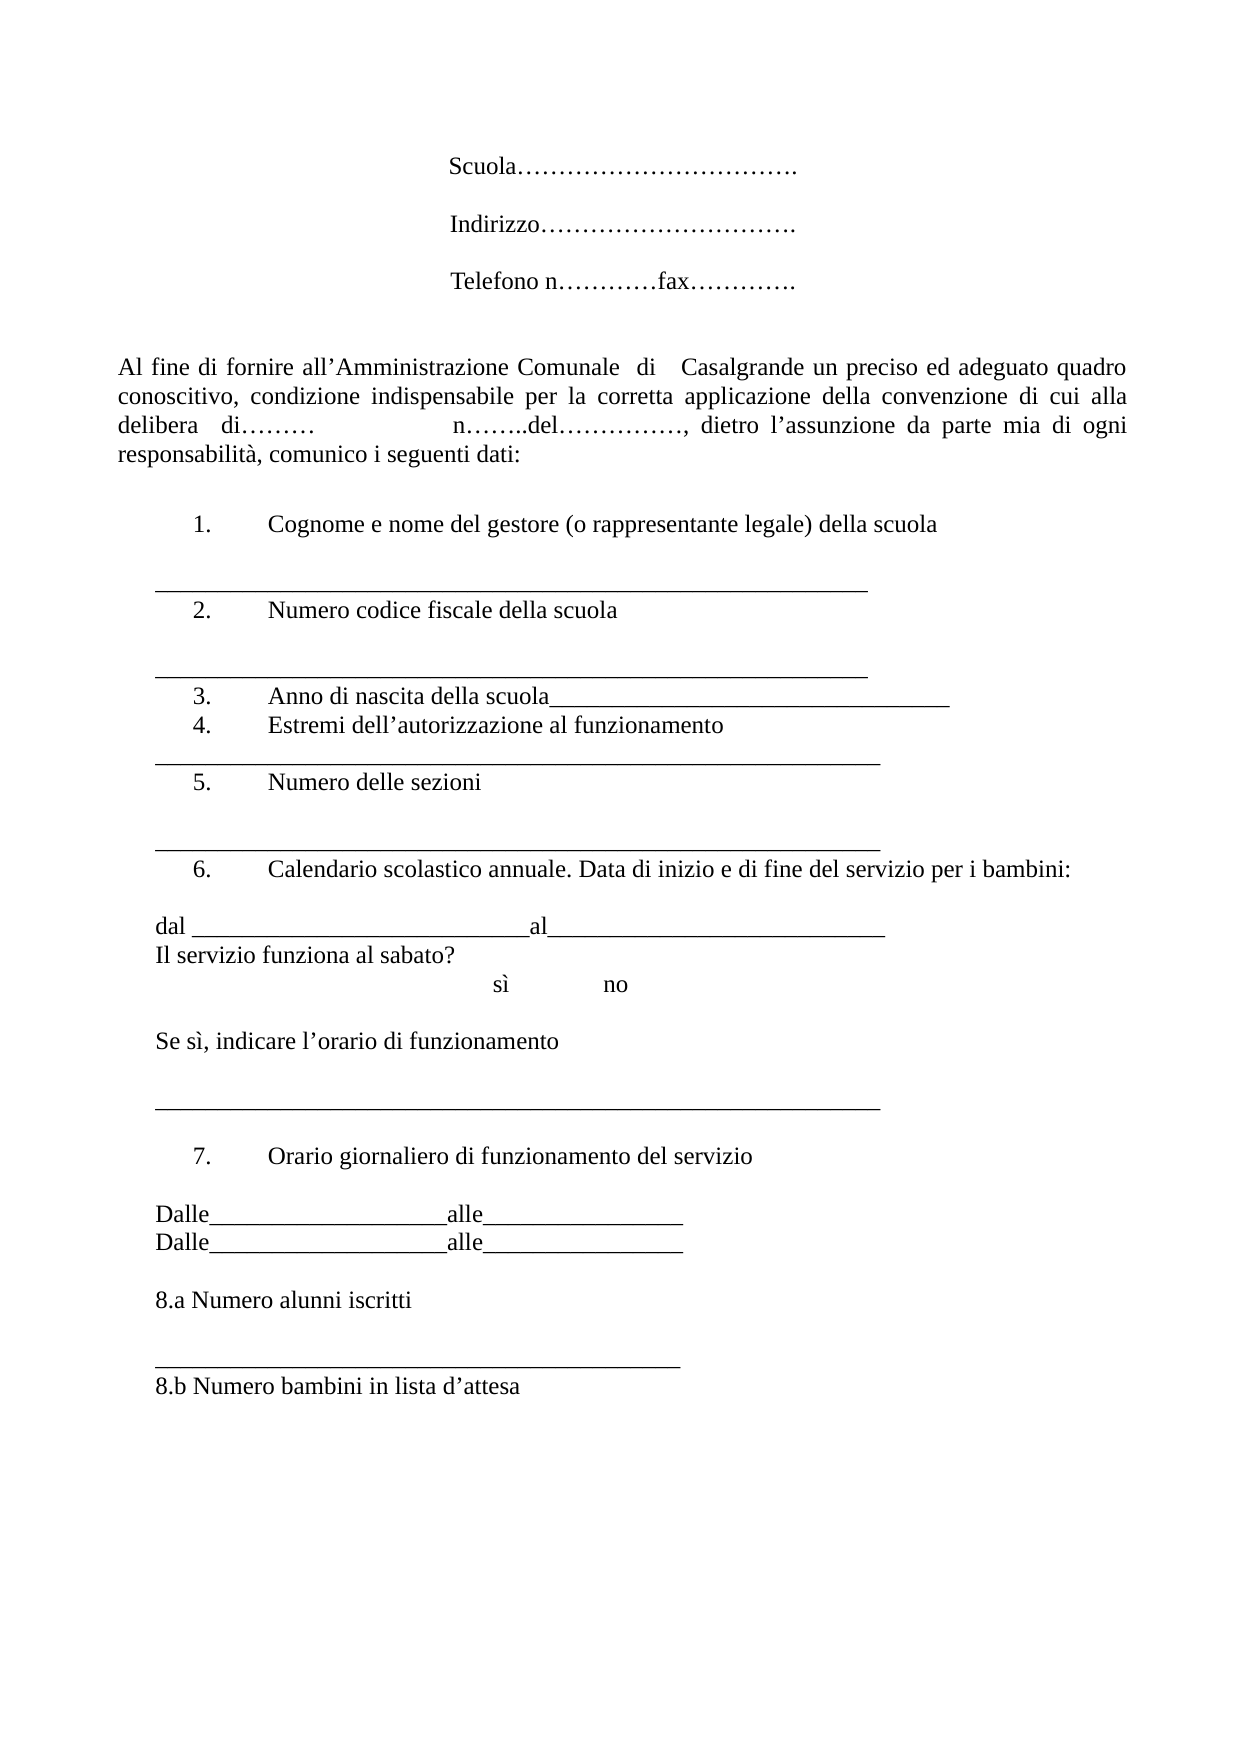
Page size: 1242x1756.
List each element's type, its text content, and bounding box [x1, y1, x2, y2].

list Calendario scolastico annuale. Data di inizio e di fine del servizio per i bambini: [193, 854, 1128, 882]
text Scuola……………………………. [118, 151, 1128, 180]
text Il servizio funziona al sabato? [155, 940, 1128, 969]
list Numero delle sezioni [193, 767, 1128, 796]
text __________________________________________________________ [155, 739, 1128, 767]
list Anno di nascita della scuola________________________________ [193, 681, 1128, 710]
list Estremi dell’autorizzazione al funzionamento [193, 710, 1128, 739]
text __________________________________________________________ [155, 1084, 1128, 1112]
text __________________________________________ [155, 1342, 1128, 1371]
text dal ___________________________al___________________________ [155, 911, 1128, 940]
list Orario giornaliero di funzionamento del servizio [193, 1141, 1128, 1170]
text 8.a Numero alunni iscritti [155, 1285, 1128, 1314]
text Dalle___________________alle________________ [155, 1227, 1128, 1256]
text sì no [155, 969, 1128, 997]
text Indirizzo…………………………. [118, 209, 1128, 237]
text Telefono n…………fax…………. [118, 266, 1128, 295]
text __________________________________________________________ [155, 825, 1128, 854]
text _________________________________________________________ [155, 566, 1128, 595]
text _________________________________________________________ [155, 652, 1128, 681]
text Se sì, indicare l’orario di funzionamento [155, 1026, 1128, 1055]
text Al fine di fornire all’Amministrazione Comunale di Casalgrande un preciso ed adeguato quadro conoscitivo, condizione indispensabile per la corretta applicazione della convenzione di cui alla delibera di……… n……..del……………, dietro l’assunzione da parte mia di ogni responsabilità, comunico i seguenti dati: [118, 352, 1128, 467]
list Cognome e nome del gestore (o rappresentante legale) della scuola [193, 509, 1128, 537]
list Numero codice fiscale della scuola [193, 595, 1128, 624]
text 8.b Numero bambini in lista d’attesa [155, 1371, 1128, 1400]
text Dalle___________________alle________________ [155, 1199, 1128, 1227]
